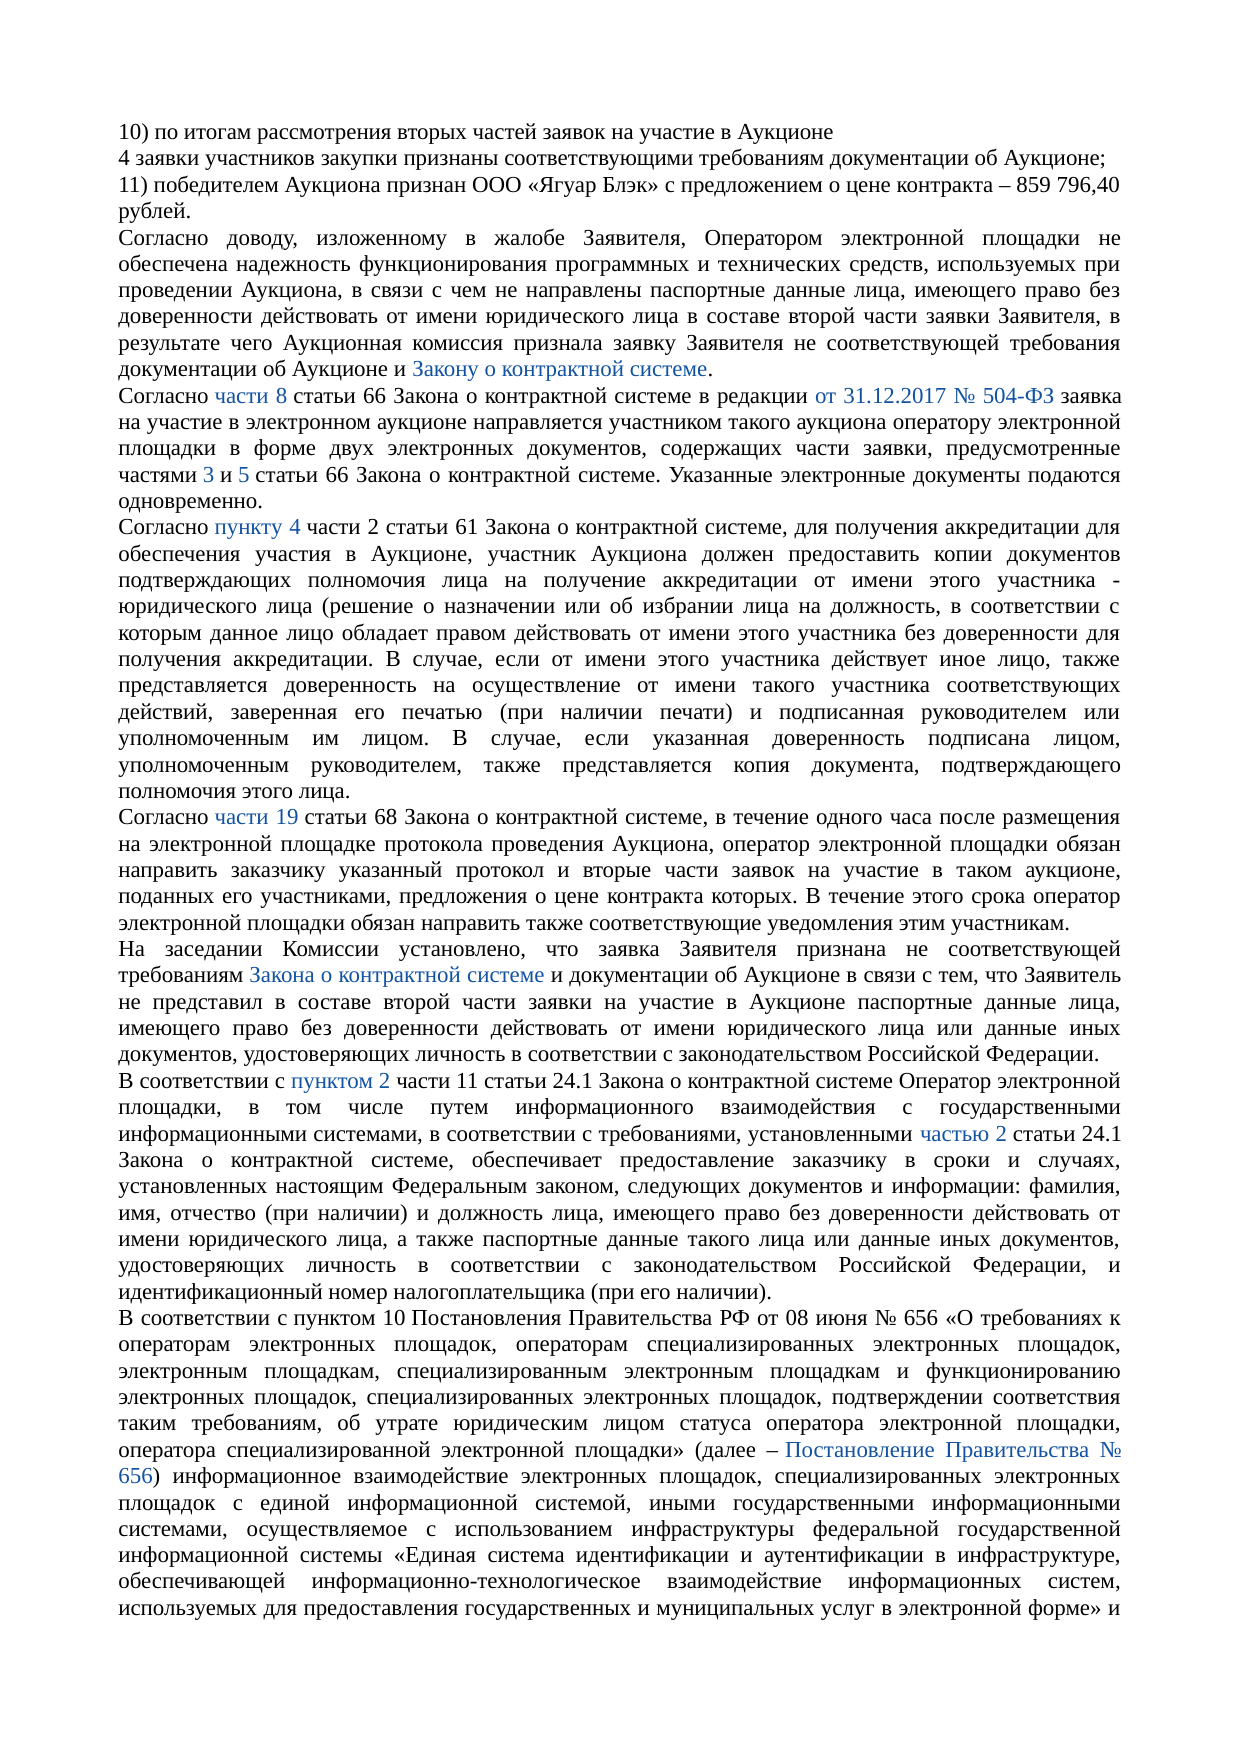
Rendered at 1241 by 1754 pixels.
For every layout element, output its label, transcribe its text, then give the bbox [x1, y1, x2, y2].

text Согласно части 19 статьи 68 Закона о контрактной системе, в течение одного часа после размещения на электронной площадке протокола проведения Аукциона, оператор электронной площадки обязан направить заказчику указанный протокол и вторые части заявок на участие в таком аукционе, поданных его участниками, предложения о цене контракта которых. В течение этого срока оператор электронной площадки обязан направить также соответствующие уведомления этим участникам. [118, 803, 1122, 935]
text Согласно части 8 статьи 66 Закона о контрактной системе в редакции от 31.12.2017 № 504-ФЗ заявка на участие в электронном аукционе направляется участником такого аукциона оператору электронной площадки в форме двух электронных документов, содержащих части заявки, предусмотренные частями 3 и 5 статьи 66 Закона о контрактной системе. Указанные электронные документы подаются одновременно. [118, 382, 1122, 513]
text 10) по итогам рассмотрения вторых частей заявок на участие в Аукционе [118, 118, 1122, 144]
text Согласно пункту 4 части 2 статьи 61 Закона о контрактной системе, для получения аккредитации для обеспечения участия в Аукционе, участник Аукциона должен предоставить копии документов подтверждающих полномочия лица на получение аккредитации от имени этого участника - юридического лица (решение о назначении или об избрании лица на должность, в соответствии с которым данное лицо обладает правом действовать от имени этого участника без доверенности для получения аккредитации. В случае, если от имени этого участника действует иное лицо, также представляется доверенность на осуществление от имени такого участника соответствующих действий, заверенная его печатью (при наличии печати) и подписанная руководителем или уполномоченным им лицом. В случае, если указанная доверенность подписана лицом, уполномоченным руководителем, также представляется копия документа, подтверждающего полномочия этого лица. [118, 513, 1122, 803]
text 4 заявки участников закупки признаны соответствующими требованиям документации об Аукционе; [118, 144, 1122, 171]
text 11) победителем Аукциона признан ООО «Ягуар Блэк» с предложением о цене контракта – 859 796,40 рублей. [118, 171, 1122, 223]
text В соответствии с пунктом 10 Постановления Правительства РФ от 08 июня № 656 «О требованиях к операторам электронных площадок, операторам специализированных электронных площадок, электронным площадкам, специализированным электронным площадкам и функционированию электронных площадок, специализированных электронных площадок, подтверждении соответствия таким требованиям, об утрате юридическим лицом статуса оператора электронной площадки, оператора специализированной электронной площадки» (далее – Постановление Правительства № 656) информационное взаимодействие электронных площадок, специализированных электронных площадок с единой информационной системой, иными государственными информационными системами, осуществляемое с использованием инфраструктуры федеральной государственной информационной системы «Единая система идентификации и аутентификации в инфраструктуре, обеспечивающей информационно-технологическое взаимодействие информационных систем, используемых для предоставления государственных и муниципальных услуг в электронной форме» и [118, 1304, 1122, 1620]
text Согласно доводу, изложенному в жалобе Заявителя, Оператором электронной площадки не обеспечена надежность функционирования программных и технических средств, используемых при проведении Аукциона, в связи с чем не направлены паспортные данные лица, имеющего право без доверенности действовать от имени юридического лица в составе второй части заявки Заявителя, в результате чего Аукционная комиссия признала заявку Заявителя не соответствующей требования документации об Аукционе и Закону о контрактной системе. [118, 223, 1122, 382]
text На заседании Комиссии установлено, что заявка Заявителя признана не соответствующей требованиям Закона о контрактной системе и документации об Аукционе в связи с тем, что Заявитель не представил в составе второй части заявки на участие в Аукционе паспортные данные лица, имеющего право без доверенности действовать от имени юридического лица или данные иных документов, удостоверяющих личность в соответствии с законодательством Российской Федерации. [118, 935, 1122, 1067]
text В соответствии с пунктом 2 части 11 статьи 24.1 Закона о контрактной системе Оператор электронной площадки, в том числе путем информационного взаимодействия с государственными информационными системами, в соответствии с требованиями, установленными частью 2 статьи 24.1 Закона о контрактной системе, обеспечивает предоставление заказчику в сроки и случаях, установленных настоящим Федеральным законом, следующих документов и информации: фамилия, имя, отчество (при наличии) и должность лица, имеющего право без доверенности действовать от имени юридического лица, а также паспортные данные такого лица или данные иных документов, удостоверяющих личность в соответствии с законодательством Российской Федерации, и идентификационный номер налогоплательщика (при его наличии). [118, 1067, 1122, 1304]
